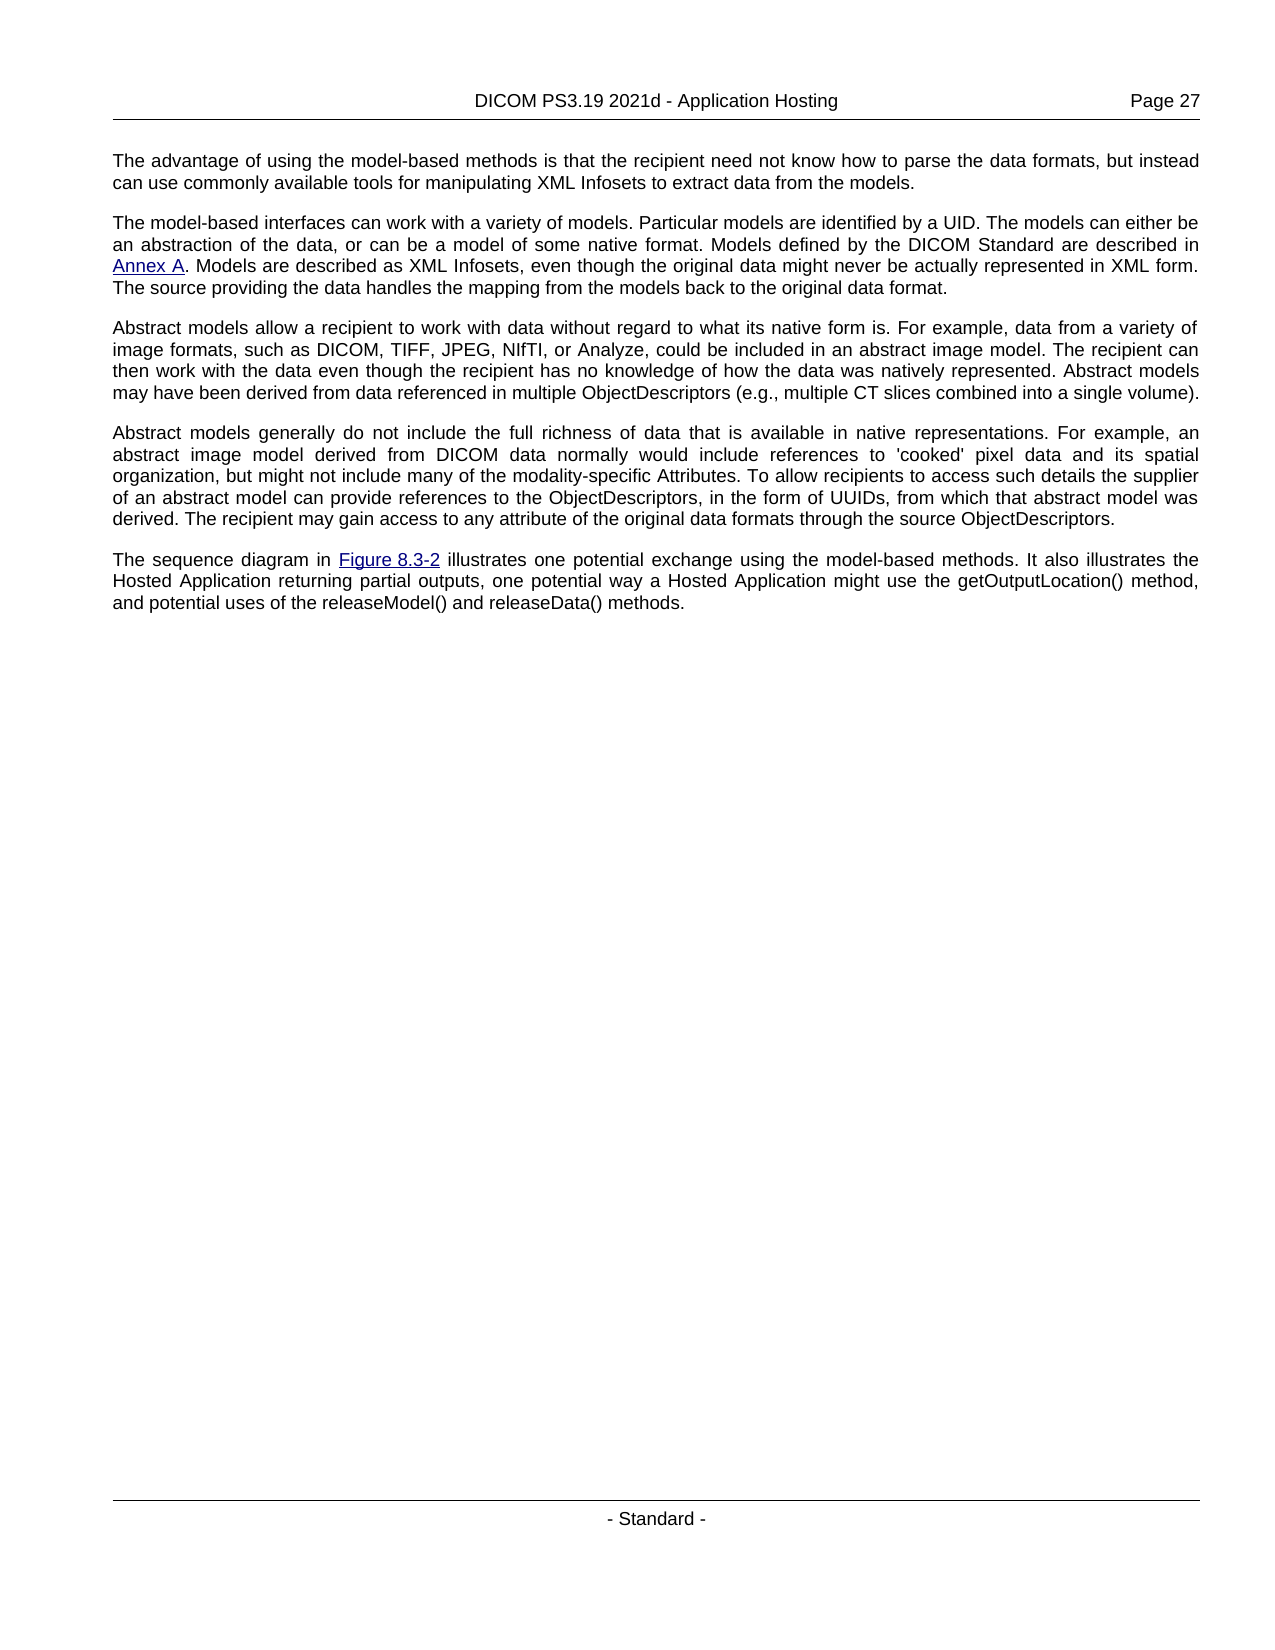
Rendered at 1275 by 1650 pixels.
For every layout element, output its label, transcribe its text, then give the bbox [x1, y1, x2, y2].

text The sequence diagram in Figure 8.3-2 illustrates one potential exchange using the model-based methods. It also illustrates the Hosted Application returning partial outputs, one potential way a Hosted Application might use the getOutputLocation() method, and potential uses of the releaseModel() and releaseData() methods. [112, 548, 1200, 613]
text Abstract models generally do not include the full richness of data that is available in native representations. For example, an abstract image model derived from DICOM data normally would include references to 'cooked' pixel data and its spatial organization, but might not include many of the modality-specific Attributes. To allow recipients to access such details the supplier of an abstract model can provide references to the ObjectDescriptors, in the form of UUIDs, from which that abstract model was derived. The recipient may gain access to any attribute of the original data formats through the source ObjectDescriptors. [112, 422, 1200, 530]
text The model-based interfaces can work with a variety of models. Particular models are identified by a UID. The models can either be an abstraction of the data, or can be a model of some native format. Models defined by the DICOM Standard are described in Annex A. Models are described as XML Infosets, even though the original data might never be actually represented in XML form. The source providing the data handles the mapping from the models back to the original data format. [112, 212, 1200, 298]
text Abstract models allow a recipient to work with data without regard to what its native form is. For example, data from a variety of image formats, such as DICOM, TIFF, JPEG, NIfTI, or Analyze, could be included in an abstract image model. The recipient can then work with the data even though the recipient has no knowledge of how the data was natively represented. Abstract models may have been derived from data referenced in multiple ObjectDescriptors (e.g., multiple CT slices combined into a single volume). [112, 317, 1200, 403]
text The advantage of using the model-based methods is that the recipient need not know how to parse the data formats, but instead can use commonly available tools for manipulating XML Infosets to extract data from the models. [112, 150, 1200, 193]
